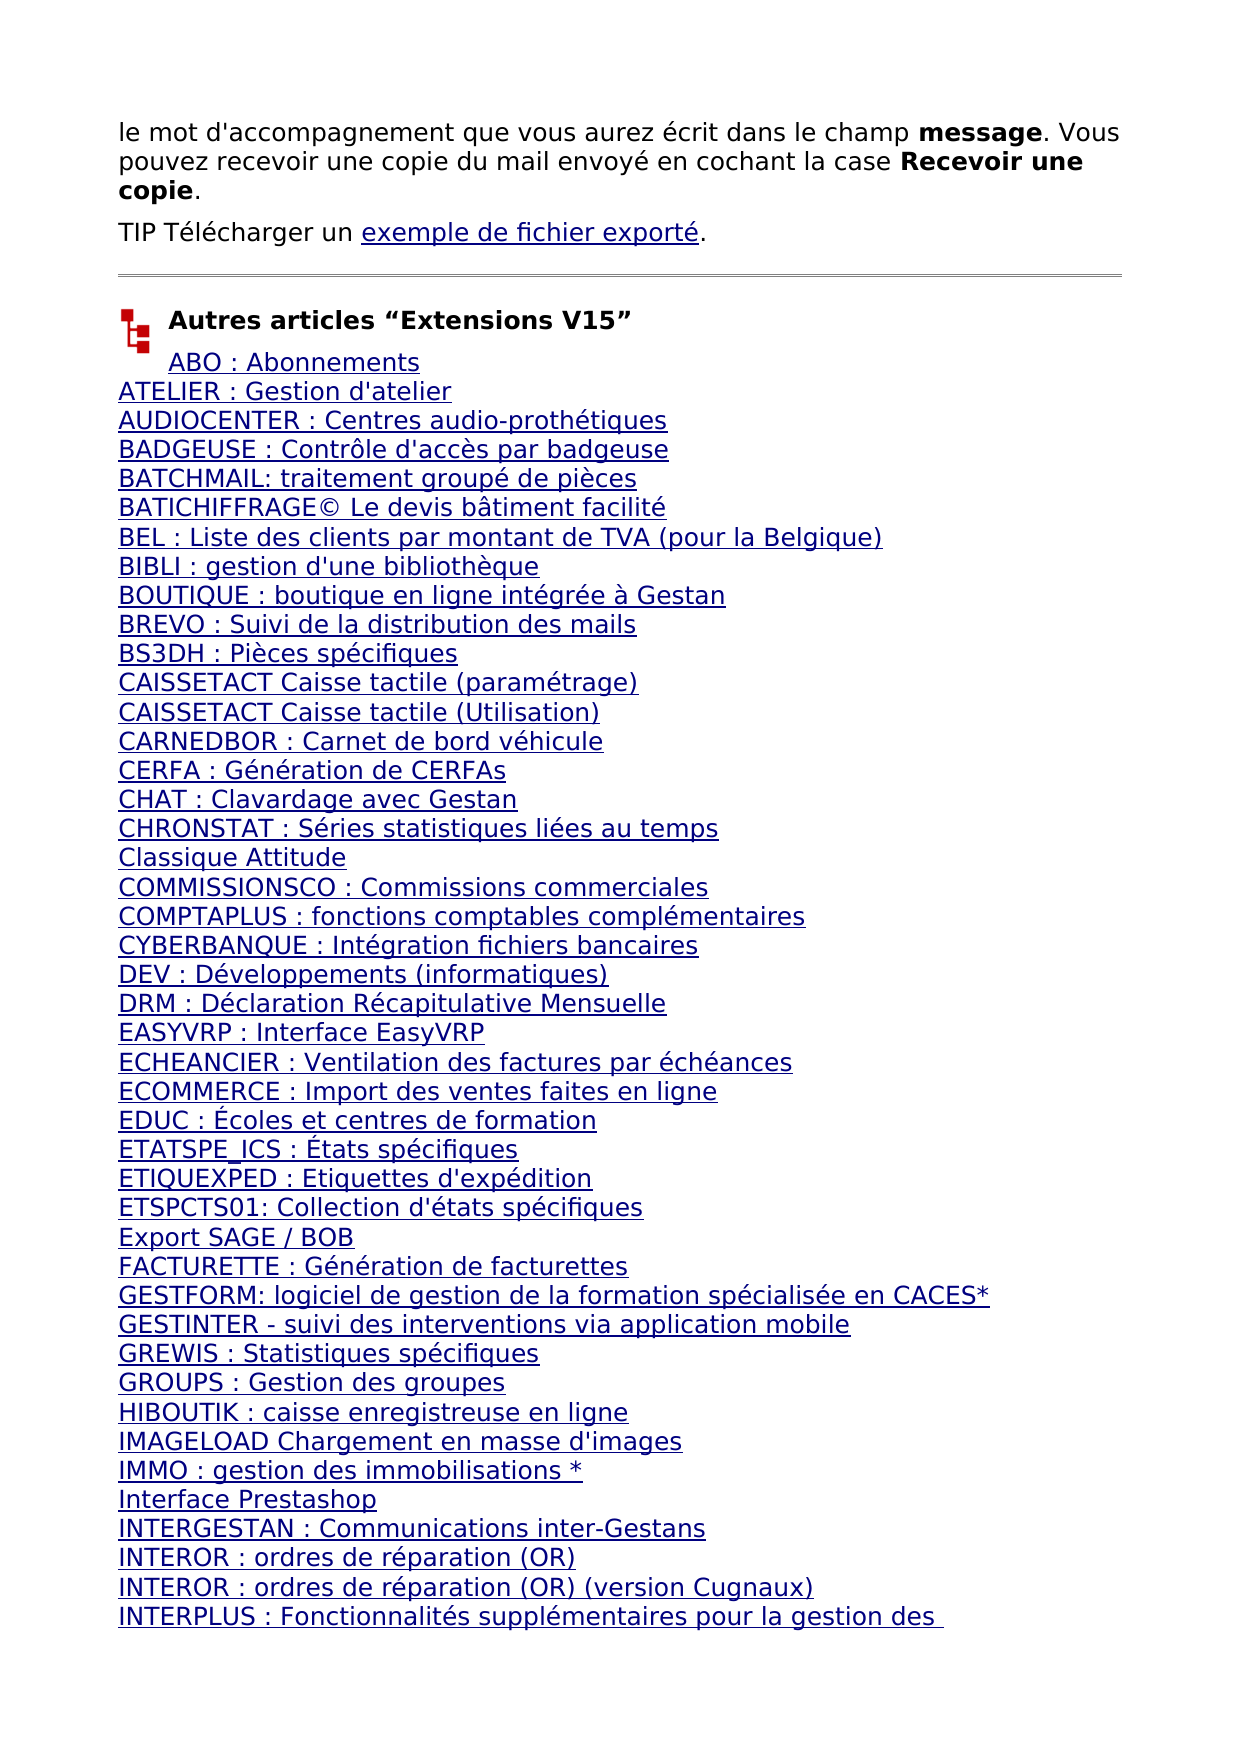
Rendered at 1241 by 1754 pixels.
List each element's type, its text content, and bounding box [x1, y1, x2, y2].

picture [118, 306, 169, 357]
text ABO : Abonnements ATELIER : Gestion d'atelier AUDIOCENTER : Centres audio-prothétiques BADGEUSE : Contrôle d'accès par badgeuse BATCHMAIL: traitement groupé de pièces BATICHIFFRAGE© Le devis bâtiment facilité BEL : Liste des clients par montant de TVA (pour la Belgique) BIBLI : gestion d'une bibliothèque BOUTIQUE : boutique en ligne intégrée à Gestan BREVO : Suivi de la distribution des mails BS3DH : Pièces spécifiques CAISSETACT Caisse tactile (paramétrage) CAISSETACT Caisse tactile (Utilisation) CARNEDBOR : Carnet de bord véhicule CERFA : Génération de CERFAs CHAT : Clavardage avec Gestan CHRONSTAT : Séries statistiques liées au temps Classique Attitude COMMISSIONSCO : Commissions commerciales COMPTAPLUS : fonctions comptables complémentaires CYBERBANQUE : Intégration fichiers bancaires DEV : Développements (informatiques) DRM : Déclaration Récapitulative Mensuelle EASYVRP : Interface EasyVRP ECHEANCIER : Ventilation des factures par échéances ECOMMERCE : Import des ventes faites en ligne EDUC : Écoles et centres de formation ETATSPE_ICS : États spécifiques ETIQUEXPED : Etiquettes d'expédition ETSPCTS01: Collection d'états spécifiques Export SAGE / BOB FACTURETTE : Génération de facturettes GESTFORM: logiciel de gestion de la formation spécialisée en CACES* GESTINTER - suivi des interventions via application mobile GREWIS : Statistiques spécifiques GROUPS : Gestion des groupes HIBOUTIK : caisse enregistreuse en ligne IMAGELOAD Chargement en masse d'images IMMO : gestion des immobilisations * Interface Prestashop INTERGESTAN : Communications inter-Gestans INTEROR : ordres de réparation (OR) INTEROR : ordres de réparation (OR) (version Cugnaux) INTERPLUS : Fonctionnalités supplémentaires pour la gestion des [118, 348, 1122, 1631]
text le mot d'accompagnement que vous aurez écrit dans le champ message. Vous pouvez recevoir une copie du mail envoyé en cochant la case Recevoir une copie. [118, 118, 1122, 206]
text TIP Télécharger un exemple de fichier exporté. [118, 218, 1122, 247]
text Autres articles “Extensions V15” [169, 306, 1122, 335]
